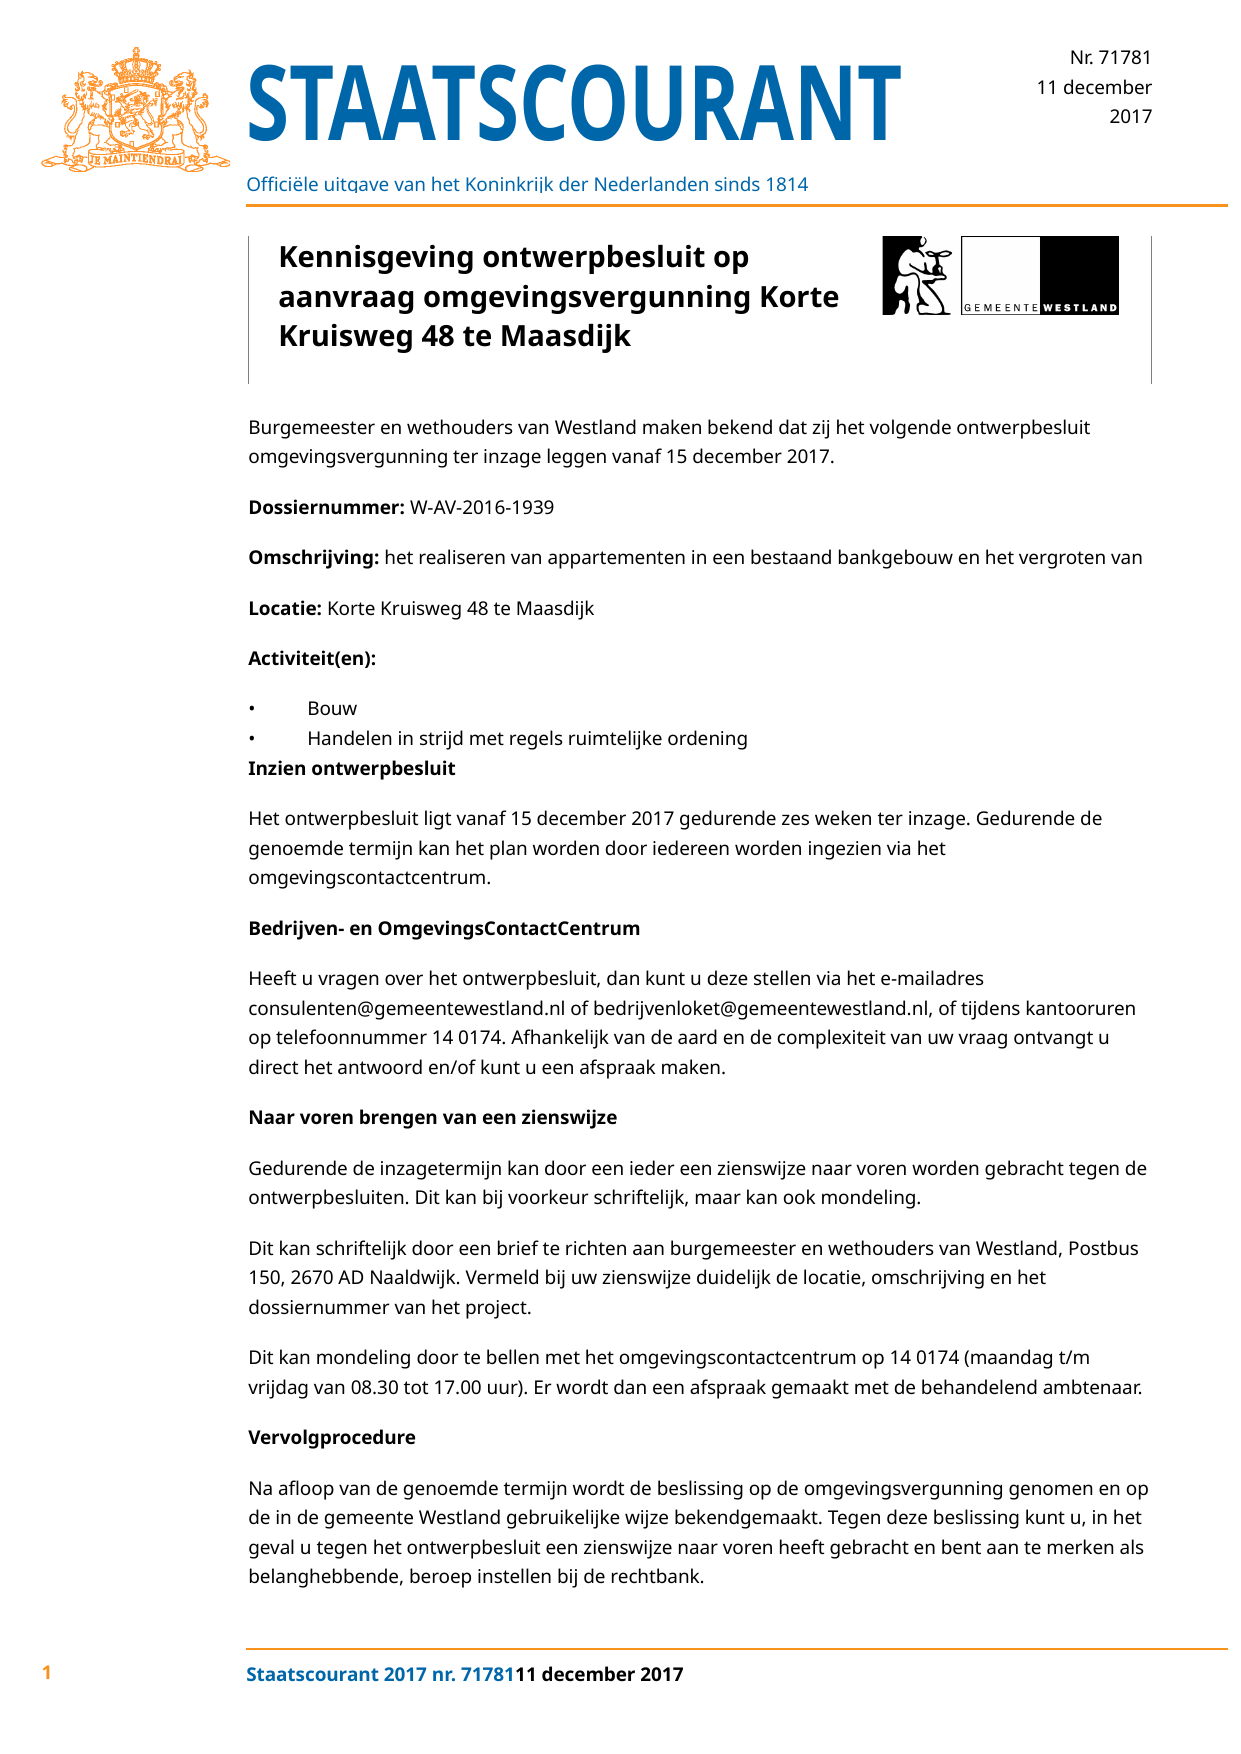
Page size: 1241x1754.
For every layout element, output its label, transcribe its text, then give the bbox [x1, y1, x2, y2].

text Locatie: Korte Kruisweg 48 te Maasdijk [248, 595, 1152, 621]
table_header Kennisgeving ontwerpbesluit op aanvraag omgevingsvergunning Korte Kruisweg 48 te Maasdijk [249, 236, 850, 384]
text Bedrijven- en OmgevingsContactCentrum [248, 915, 1152, 941]
text Burgemeester en wethouders van Westland maken bekend dat zij het volgende ontwerpbesluit omgevingsvergunning ter inzage leggen vanaf 15 december 2017. [248, 414, 1152, 469]
text Heeft u vragen over het ontwerpbesluit, dan kunt u deze stellen via het e-mailadres consulenten@gemeentewestland.nl of bedrijvenloket@gemeentewestland.nl, of tijdens kantooruren op telefoonnummer 14 0174. Afhankelijk van de aard en de complexiteit van uw vraag ontvangt u direct het antwoord en/of kunt u een afspraak maken. [248, 965, 1152, 1080]
text Het ontwerpbesluit ligt vanaf 15 december 2017 gedurende zes weken ter inzage. Gedurende de genoemde termijn kan het plan worden door iedereen worden ingezien via het omgevingscontactcentrum. [248, 805, 1152, 890]
text Vervolgprocedure [248, 1424, 1152, 1450]
text Naar voren brengen van een zienswijze [248, 1104, 1152, 1130]
picture [882, 236, 1119, 315]
text Gedurende de inzagetermijn kan door een ieder een zienswijze naar voren worden gebracht tegen de ontwerpbesluiten. Dit kan bij voorkeur schriftelijk, maar kan ook mondeling. [248, 1155, 1152, 1210]
list Bouw [248, 696, 1152, 721]
text Dit kan mondeling door te bellen met het omgevingscontactcentrum op 14 0174 (maandag t/m vrijdag van 08.30 tot 17.00 uur). Er wordt dan een afspraak gemaakt met de behandelend ambtenaar. [248, 1344, 1152, 1400]
text Omschrijving: het realiseren van appartementen in een bestaand bankgebouw en het vergroten van [248, 544, 1152, 570]
text Na afloop van de genoemde termijn wordt de beslissing op de omgevingsvergunning genomen en op de in de gemeente Westland gebruikelijke wijze bekendgemaakt. Tegen deze beslissing kunt u, in het geval u tegen het ontwerpbesluit een zienswijze naar voren heeft gebracht en bent aan te merken als belanghebbende, beroep instellen bij de rechtbank. [248, 1475, 1152, 1589]
list Handelen in strijd met regels ruimtelijke ordening [248, 725, 1152, 751]
text Inzien ontwerpbesluit [248, 755, 1152, 781]
picture [41, 47, 231, 172]
text Dit kan schriftelijk door een brief te richten aan burgemeester en wethouders van Westland, Postbus 150, 2670 AD Naaldwijk. Vermeld bij uw zienswijze duidelijk de locatie, omschrijving en het dossiernummer van het project. [248, 1235, 1152, 1320]
text Dossiernummer: W-AV-2016-1939 [248, 494, 1152, 520]
table_header [850, 236, 1151, 384]
text Activiteit(en): [248, 645, 1152, 671]
